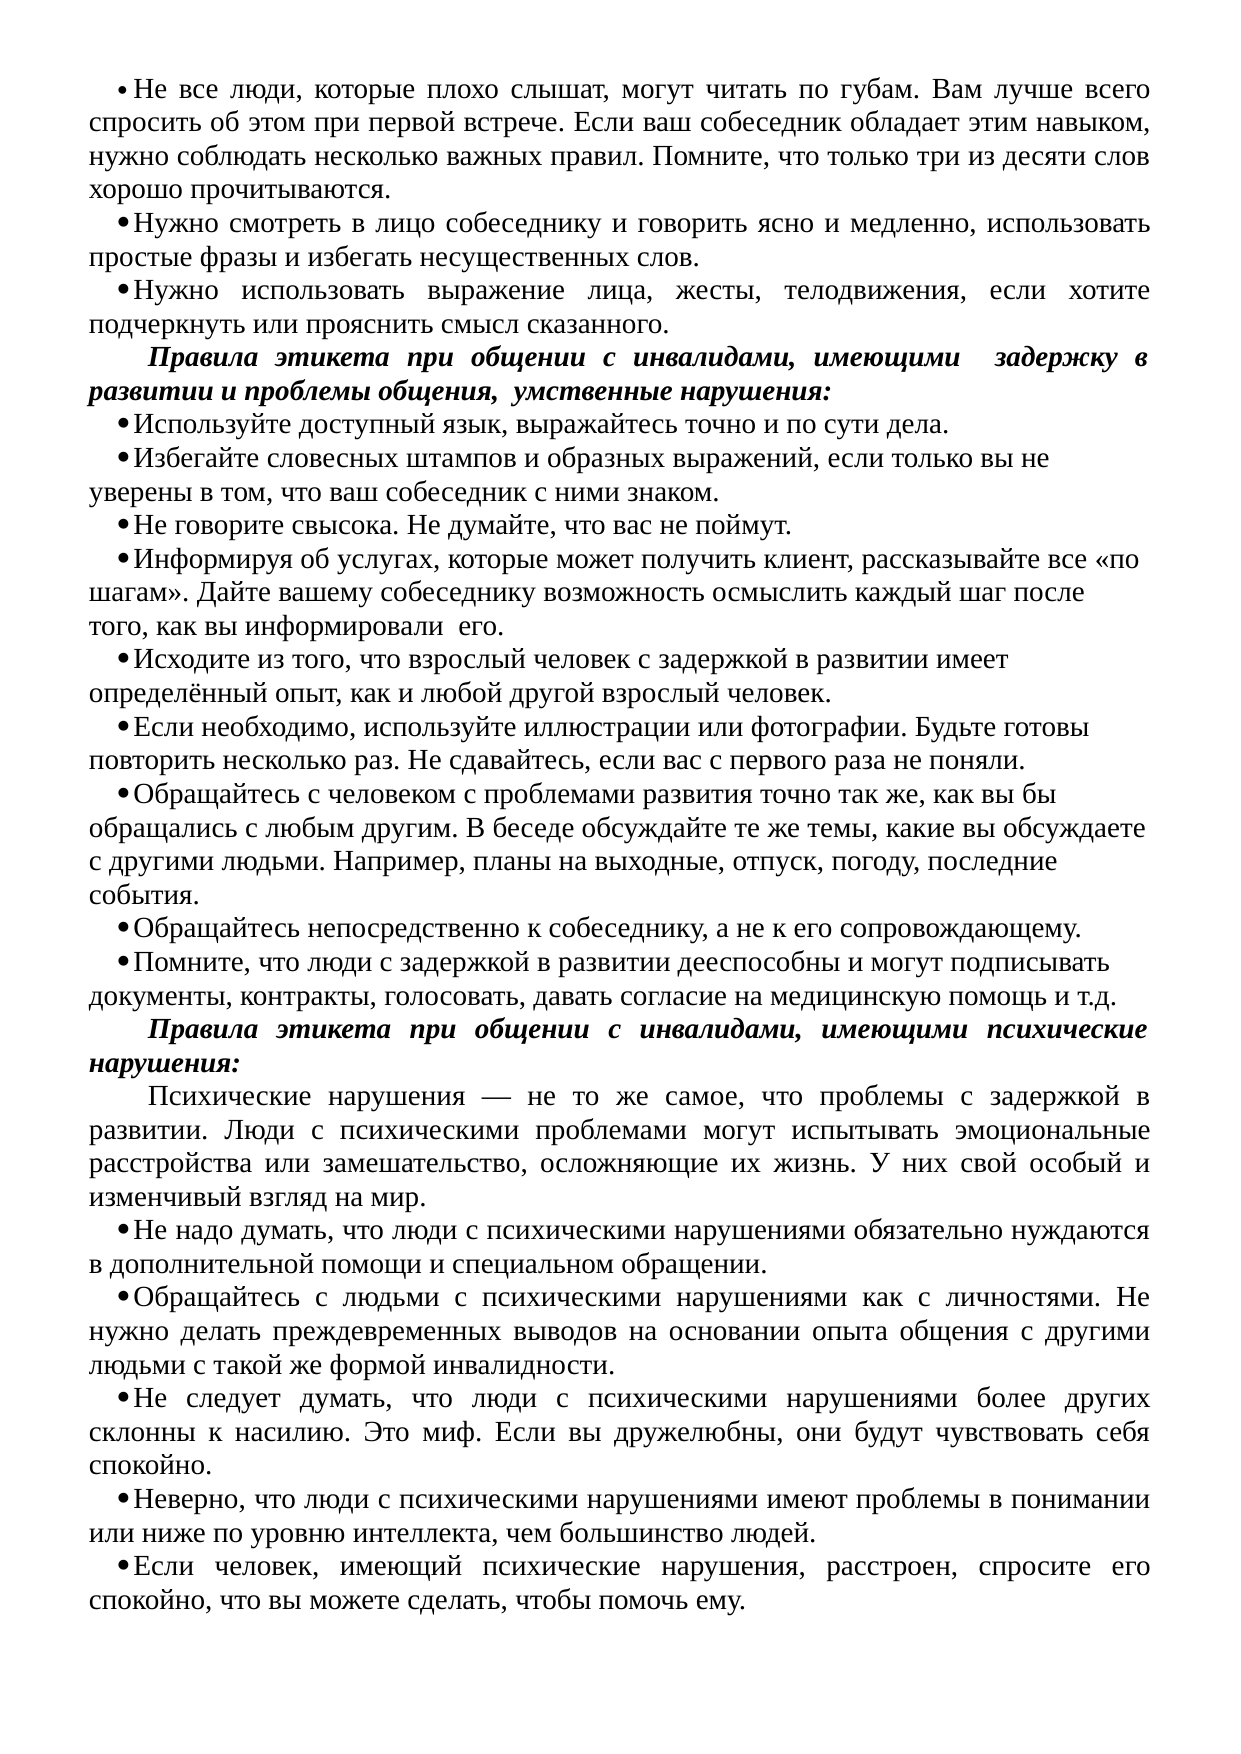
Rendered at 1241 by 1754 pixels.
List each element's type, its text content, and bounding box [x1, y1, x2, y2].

list Помните, что люди с задержкой в развитии дееспособны и могут подписывать документы, контракты, голосовать, давать согласие на медицинскую помощь и т.д. [89, 944, 1152, 1011]
list Используйте доступный язык, выражайтесь точно и по сути дела. [89, 406, 1152, 440]
list Обращайтесь непосредственно к собеседнику, а не к его сопровождающему. [89, 910, 1152, 944]
list Не все люди, которые плохо слышат, могут читать по губам. Вам лучше всего спросить об этом при первой встрече. Если ваш собеседник обладает этим навыком, нужно соблюдать несколько важных правил. Помните, что только три из десяти слов хорошо прочитываются. [89, 71, 1152, 205]
list Не надо думать, что люди с психическими нарушениями обязательно нуждаются в дополнительной помощи и специальном обращении. [89, 1212, 1152, 1279]
list Если необходимо, используйте иллюстрации или фотографии. Будьте готовы повторить несколько раз. Не сдавайтесь, если вас с первого раза не поняли. [89, 709, 1152, 776]
list Обращайтесь с человеком с проблемами развития точно так же, как вы бы обращались с любым другим. В беседе обсуждайте те же темы, какие вы обсуждаете с другими людьми. Например, планы на выходные, отпуск, погоду, последние события. [89, 776, 1152, 910]
list Исходите из того, что взрослый человек с задержкой в развитии имеет определённый опыт, как и любой другой взрослый человек. [89, 642, 1152, 709]
list Нужно использовать выражение лица, жесты, телодвижения, если хотите подчеркнуть или прояснить смысл сказанного. [89, 272, 1152, 339]
text Правила этикета при общении с инвалидами, имеющими психические нарушения: [89, 1011, 1152, 1078]
list Не говорите свысока. Не думайте, что вас не поймут. [89, 507, 1152, 541]
list Не следует думать, что люди с психическими нарушениями более других склонны к насилию. Это миф. Если вы дружелюбны, они будут чувствовать себя спокойно. [89, 1380, 1152, 1481]
list Информируя об услугах, которые может получить клиент, рассказывайте все «по шагам». Дайте вашему собеседнику возможность осмыслить каждый шаг после того, как вы информировали его. [89, 541, 1152, 642]
text Психические нарушения — не то же самое, что проблемы с задержкой в развитии. Люди с психическими проблемами могут испытывать эмоциональные расстройства или замешательство, осложняющие их жизнь. У них свой особый и изменчивый взгляд на мир. [89, 1078, 1152, 1212]
list Нужно смотреть в лицо собеседнику и говорить ясно и медленно, использовать простые фразы и избегать несущественных слов. [89, 205, 1152, 272]
list Избегайте словесных штампов и образных выражений, если только вы не уверены в том, что ваш собеседник с ними знаком. [89, 440, 1152, 507]
list Обращайтесь с людьми с психическими нарушениями как с личностями. Не нужно делать преждевременных выводов на основании опыта общения с другими людьми с такой же формой инвалидности. [89, 1279, 1152, 1380]
list Если человек, имеющий психические нарушения, расстроен, спросите его спокойно, что вы можете сделать, чтобы помочь ему. [89, 1548, 1152, 1615]
text Правила этикета при общении с инвалидами, имеющими задержку в развитии и проблемы общения, умственные нарушения: [89, 339, 1152, 406]
list Неверно, что люди с психическими нарушениями имеют проблемы в понимании или ниже по уровню интеллекта, чем большинство людей. [89, 1481, 1152, 1548]
